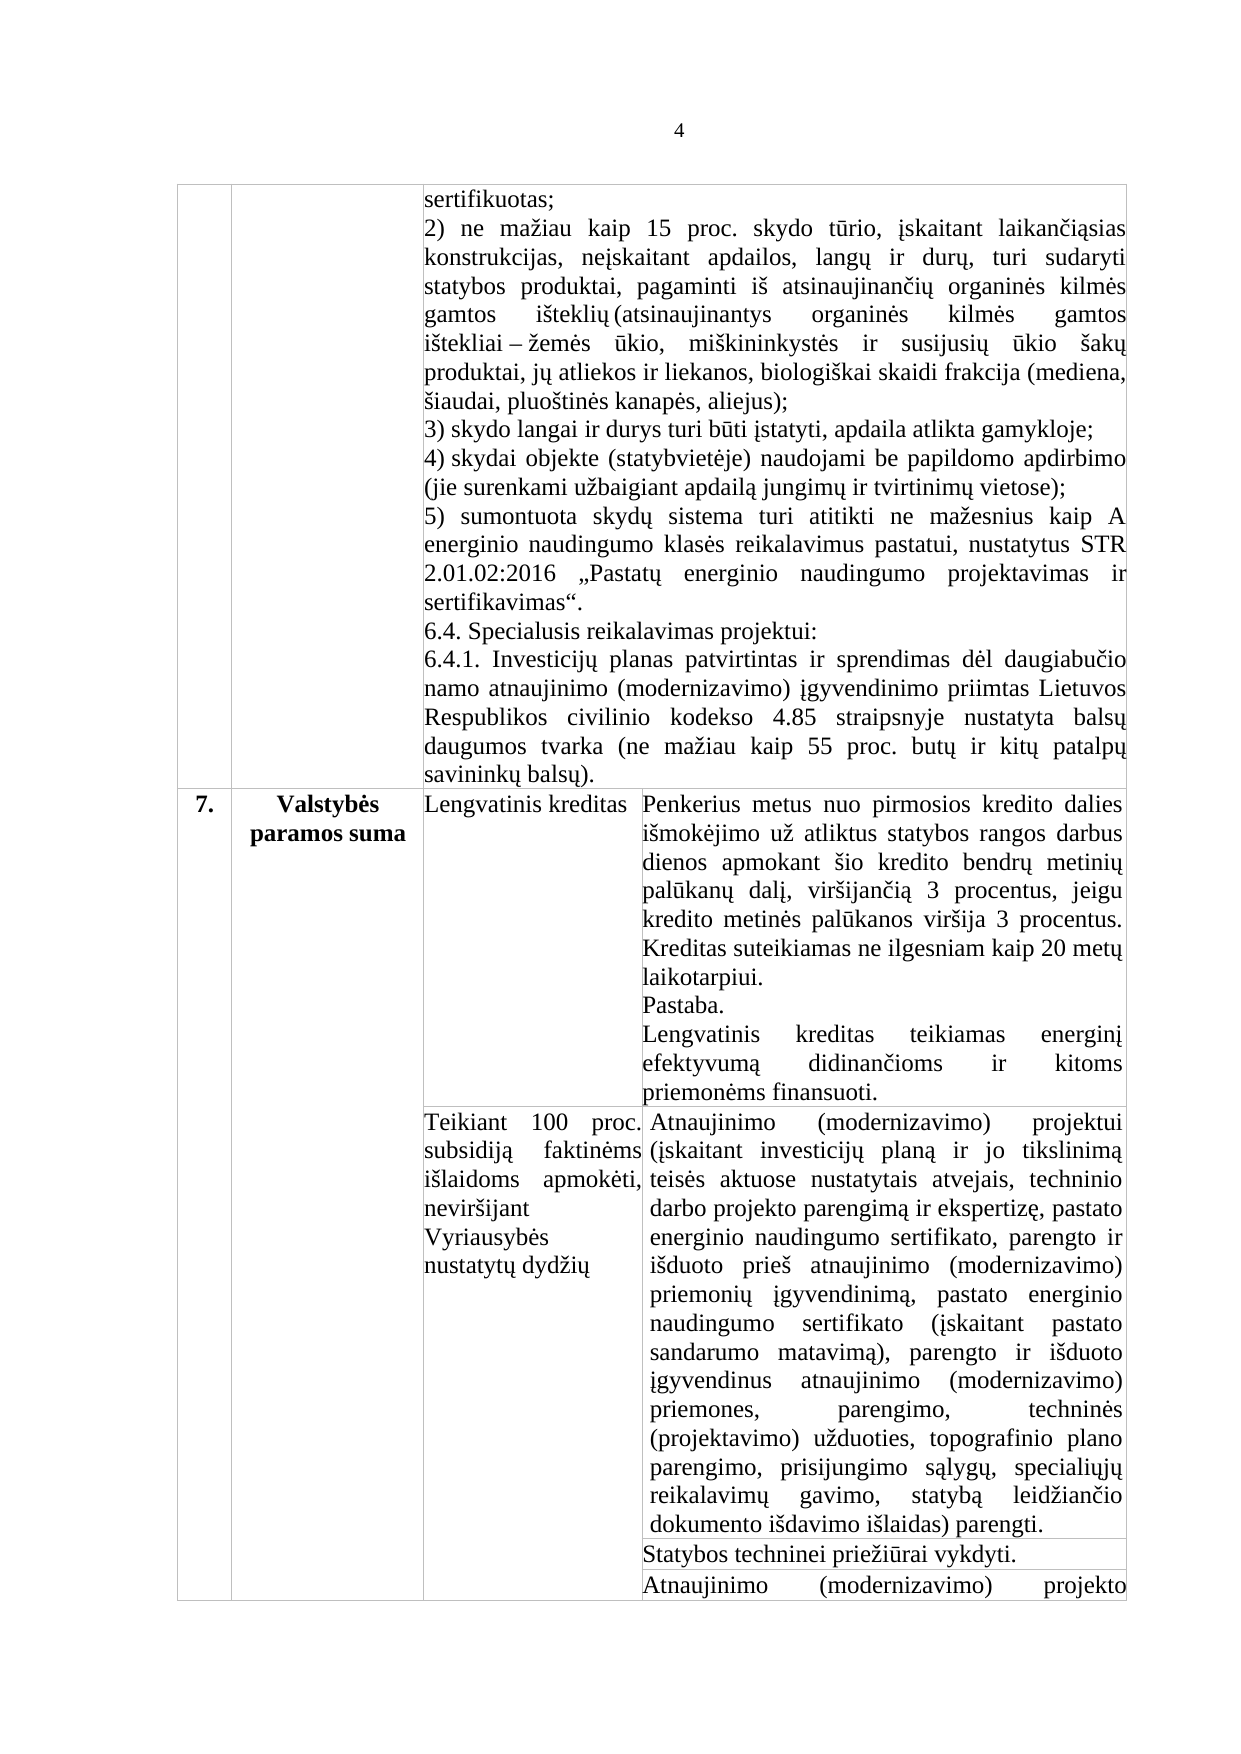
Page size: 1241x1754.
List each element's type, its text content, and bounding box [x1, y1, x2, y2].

table_cell [178, 185, 231, 788]
table_cell [232, 185, 423, 788]
table_cell Teikiant 100 proc. subsidiją faktinėms išlaidoms apmokėti, neviršijant Vyriausybės nustatytų dydžių [424, 1107, 642, 1600]
table_cell [1127, 1569, 1240, 1600]
table_cell 6.1. Bendrieji reikalavimai pareiškėjui: Paraiškos turi atitikti Projektų bendruosius atrankos kriterijus, nustatytus Projektų finansavimo ir administravimo taisyklėse, patvirtintose Lietuvos Respublikos finansų ministro 2022 m. birželio 22 d. įsakymu Nr. 1K-237 „Dėl 2023-2027 metų Europos Sąjungos fondų investicijų programos ir ekonomikos gaivinimo ir atsparumo didinimo plano „Naujos kartos Lietuva“ įgyvendinimo“ (toliau – Įsakymas Nr. 1K-237). 6.2. Reikalavimai pastatui: - Atnaujinus (modernizavus) daugiabutį namą, pasiekti ne mažesnę kaip A pastato energinio naudingumo klasę ir skaičiuojamąsias šilumines energijos sąnaudas sumažinti ne mažiau kaip 40 procentų, palyginti su šiomis sąnaudomis iki projekto įgyvendinimo. - Tinkami atrankai daugiabučiai gyvenamieji namai: daugiabučiai, priklausantys 1-464 ir 1-318 tipų grupėms. - Naudingas plotas yra iki 2000 m2. - Pastato aukštingumas: ne aukštesnis kaip 5 aukštų. - Prie pastato turi būti ne siauresnis kaip 7 m laisvas privažiavimas iš visų pusių. 6.3. Reikalavimai atnaujinimui (modernizavimui): - Sienos šiltinamos naudojant gamykloje pagamintus standartizuotus modulinių konstrukcijų gaminius (toliau – skydas). Stogas, esant galimybei, įrengiamas gamykloje pagamintais skydais arba jo įrengimui gali būti naudojami gamykloje pagaminti skydai be apšiltinimo, kai įrengiamas šlaitinis stogas, apšiltinant nešildomos patalpos (palėpės) perdangą. Įrengiant stogą, skydams gali būti netaikomi Kvietimo sąlygų aprašo lentelės 6 punkto pastabose (1) nustatytas reikalavimas dėl skydo sertifikavimo. Projekto metu stogui naudojant skydus minėtas reikalavimas neprivalomas, jeigu nustatoma, kad tai ekonomiškai neefektyvu ir (ar) techniškai neįmanoma (reikalavimai taikomi energinį efektyvumą didinančioms priemonėms, nurodytoms kvietimo 5.1.4 ir 5.1.5 papunkčiuose.) - Keičiamų langų procentas atnaujinamame (modernizuojamame) daugiabučiame name – 100 proc. langų keitimas mažesnio šilumos pralaidumo langais, kurie bus įmontuoti kartu su moduliniais skydais, pagamintais gamyklose, t. y. įstatyti į gamykloje pagamintus skydus (reikalavimai taikomi energinį efektyvumą didinančioms priemonėms, išvardytoms kvietimo 5.1.6–5.1.8 papunkčiuose). - Įrengiama mechaninio vėdinimo sistema su šilumogrąžos (rekuperacijos) funkcija. - Siekiama ne mažesnė kaip pastatų energinio naudingumo A klasė. - Gavus statybos užbaigimo aktą ir energinio naudingumo sertifikatą, projektas privalo būti įgyvendintas iki 2026-03-01. - Siekiama sumažinti ne mažiau kaip 40 proc. pirminės energijos suvartojimą. Pastabos: 1. Skydas – pastatams atnaujinti (modernizuoti) naudojamas gamykloje pagamintas standartizuotų modulinių konstrukcijų gaminys, atitinkantis šiuos reikalavimus: 1) turintis Europos techninį įvertinimą (ETA) arba Nacionalinį techninį įvertinimą (NTA) pagal tuo metu galiojančius EAD (EAD – Europos harmonizuotos techninės specifikacijos, išduotos EOTA agentūros (European Organisation for Technical Assessment (EOTA)) dokumentus atitinkamiems produktams ir yra sertifikuotas; 2) ne mažiau kaip 15 proc. skydo tūrio, įskaitant laikančiąsias konstrukcijas, neįskaitant apdailos, langų ir durų, turi sudaryti statybos produktai, pagaminti iš atsinaujinančių organinės kilmės gamtos išteklių (atsinaujinantys organinės kilmės gamtos ištekliai – žemės ūkio, miškininkystės ir susijusių ūkio šakų produktai, jų atliekos ir liekanos, biologiškai skaidi frakcija (mediena, šiaudai, pluoštinės kanapės, aliejus); 3) skydo langai ir durys turi būti įstatyti, apdaila atlikta gamykloje; 4) skydai objekte (statybvietėje) naudojami be papildomo apdirbimo (jie surenkami užbaigiant apdailą jungimų ir tvirtinimų vietose); 5) sumontuota skydų sistema turi atitikti ne mažesnius kaip A energinio naudingumo klasės reikalavimus pastatui, nustatytus STR 2.01.02:2016 „Pastatų energinio naudingumo projektavimas ir sertifikavimas“. 6.4. Specialusis reikalavimas projektui: 6.4.1. Investicijų planas patvirtintas ir sprendimas dėl daugiabučio namo atnaujinimo (modernizavimo) įgyvendinimo priimtas Lietuvos Respublikos civilinio kodekso 4.85 straipsnyje nustatyta balsų daugumos tvarka (ne mažiau kaip 55 proc. butų ir kitų patalpų savininkų balsų). [424, 501, 1126, 788]
table_cell Valstybės paramos suma [232, 789, 423, 1600]
table_cell Statybos techninei priežiūrai vykdyti. [643, 1539, 1126, 1569]
table_cell Penkerius metus nuo pirmosios kredito dalies išmokėjimo už atliktus statybos rangos darbus dienos apmokant šio kredito bendrų metinių palūkanų dalį, viršijančią 3 procentus, jeigu kredito metinės palūkanos viršija 3 procentus. Kreditas suteikiamas ne ilgesniam kaip 20 metų laikotarpiui. Pastaba. Lengvatinis kreditas teikiamas energinį efektyvumą didinančioms ir kitoms priemonėms finansuoti. [643, 789, 1126, 1106]
table_cell Atnaujinimo (modernizavimo) projektui (įskaitant investicijų planą ir jo tikslinimą teisės aktuose nustatytais atvejais, techninio darbo projekto parengimą ir ekspertizę, pastato energinio naudingumo sertifikato, parengto ir išduoto prieš atnaujinimo (modernizavimo) priemonių įgyvendinimą, pastato energinio naudingumo sertifikato (įskaitant pastato sandarumo matavimą), parengto ir išduoto įgyvendinus atnaujinimo (modernizavimo) priemones, parengimo, techninės (projektavimo) užduoties, topografinio plano parengimo, prisijungimo sąlygų, specialiųjų reikalavimų gavimo, statybą leidžiančio dokumento išdavimo išlaidas) parengti. [643, 1107, 1126, 1538]
table_cell [1127, 788, 1240, 1106]
table_cell Lengvatinis kreditas [424, 789, 642, 1106]
table_cell [1127, 184, 1240, 788]
table_cell 7. [178, 789, 231, 1600]
table_cell [1127, 1106, 1240, 1538]
table_cell [1127, 1538, 1240, 1569]
table_cell Atnaujinimo (modernizavimo) projekto [643, 1570, 1126, 1600]
